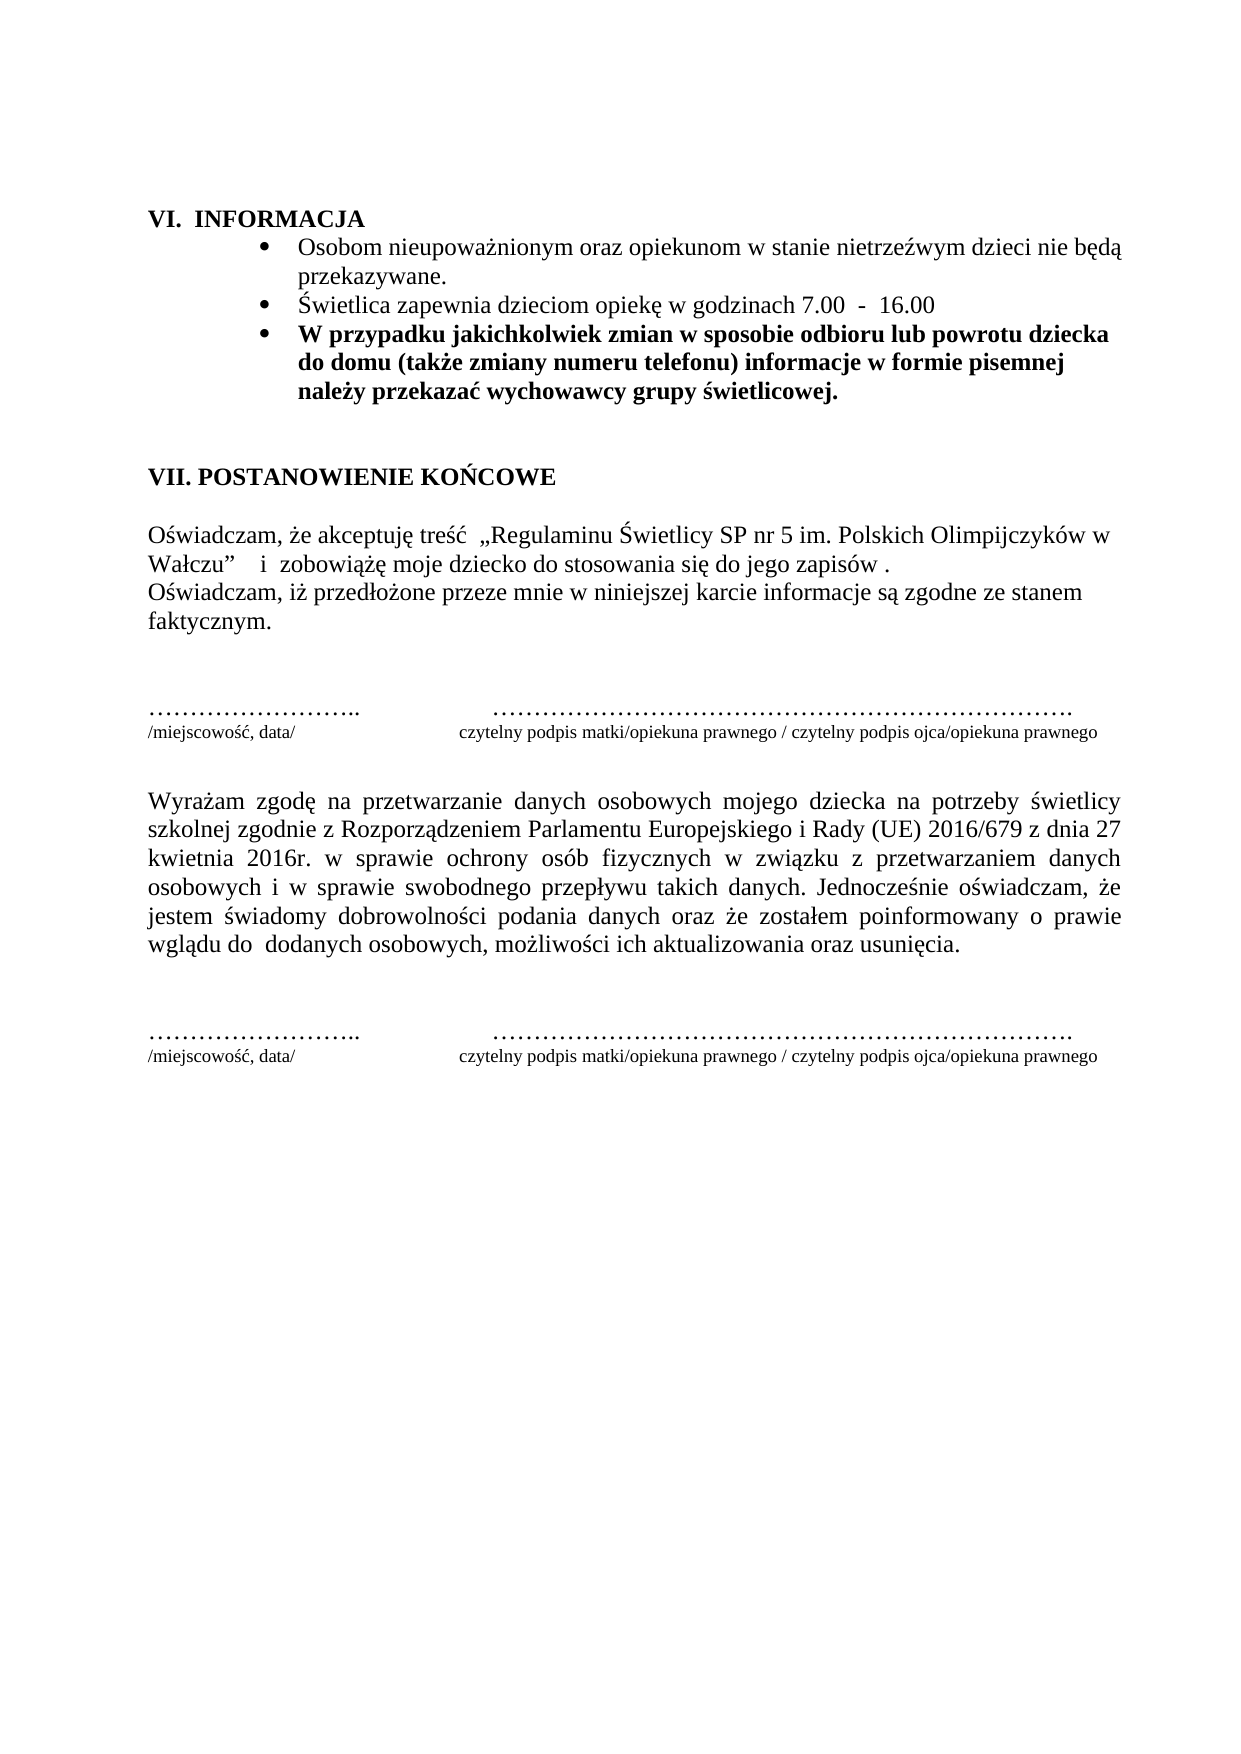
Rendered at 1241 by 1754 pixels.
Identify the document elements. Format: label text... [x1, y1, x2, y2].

text …………………….. ……………………………………………………………. [148, 692, 1122, 721]
text Oświadczam, iż przedłożone przeze mnie w niniejszej karcie informacje są zgodne ze stanem faktycznym. [148, 577, 1122, 635]
text /miejscowość, data/ czytelny podpis matki/opiekuna prawnego / czytelny podpis ojca/opiekuna prawnego [148, 721, 1122, 743]
text …………………….. ……………………………………………………………. [148, 1016, 1122, 1044]
text Wyrażam zgodę na przetwarzanie danych osobowych mojego dziecka na potrzeby świetlicy szkolnej zgodnie z Rozporządzeniem Parlamentu Europejskiego i Rady (UE) 2016/679 z dnia 27 kwietnia 2016r. w sprawie ochrony osób fizycznych w związku z przetwarzaniem danych osobowych i w sprawie swobodnego przepływu takich danych. Jednocześnie oświadczam, że jestem świadomy dobrowolności podania danych oraz że zostałem poinformowany o prawie wglądu do dodanych osobowych, możliwości ich aktualizowania oraz usunięcia. [148, 786, 1122, 958]
list W przypadku jakichkolwiek zmian w sposobie odbioru lub powrotu dziecka do domu (także zmiany numeru telefonu) informacje w formie pisemnej należy przekazać wychowawcy grupy świetlicowej. [260, 319, 1122, 405]
text Oświadczam, że akceptuję treść „Regulaminu Świetlicy SP nr 5 im. Polskich Olimpijczyków w Wałczu” i zobowiążę moje dziecko do stosowania się do jego zapisów . [148, 520, 1122, 577]
text VI. INFORMACJA [148, 204, 1122, 232]
list Osobom nieupoważnionym oraz opiekunom w stanie nietrzeźwym dzieci nie będą przekazywane. [260, 232, 1122, 290]
list Świetlica zapewnia dzieciom opiekę w godzinach 7.00 - 16.00 [260, 290, 1122, 319]
text /miejscowość, data/ czytelny podpis matki/opiekuna prawnego / czytelny podpis ojca/opiekuna prawnego [148, 1044, 1122, 1066]
text VII. POSTANOWIENIE KOŃCOWE [148, 462, 1122, 491]
